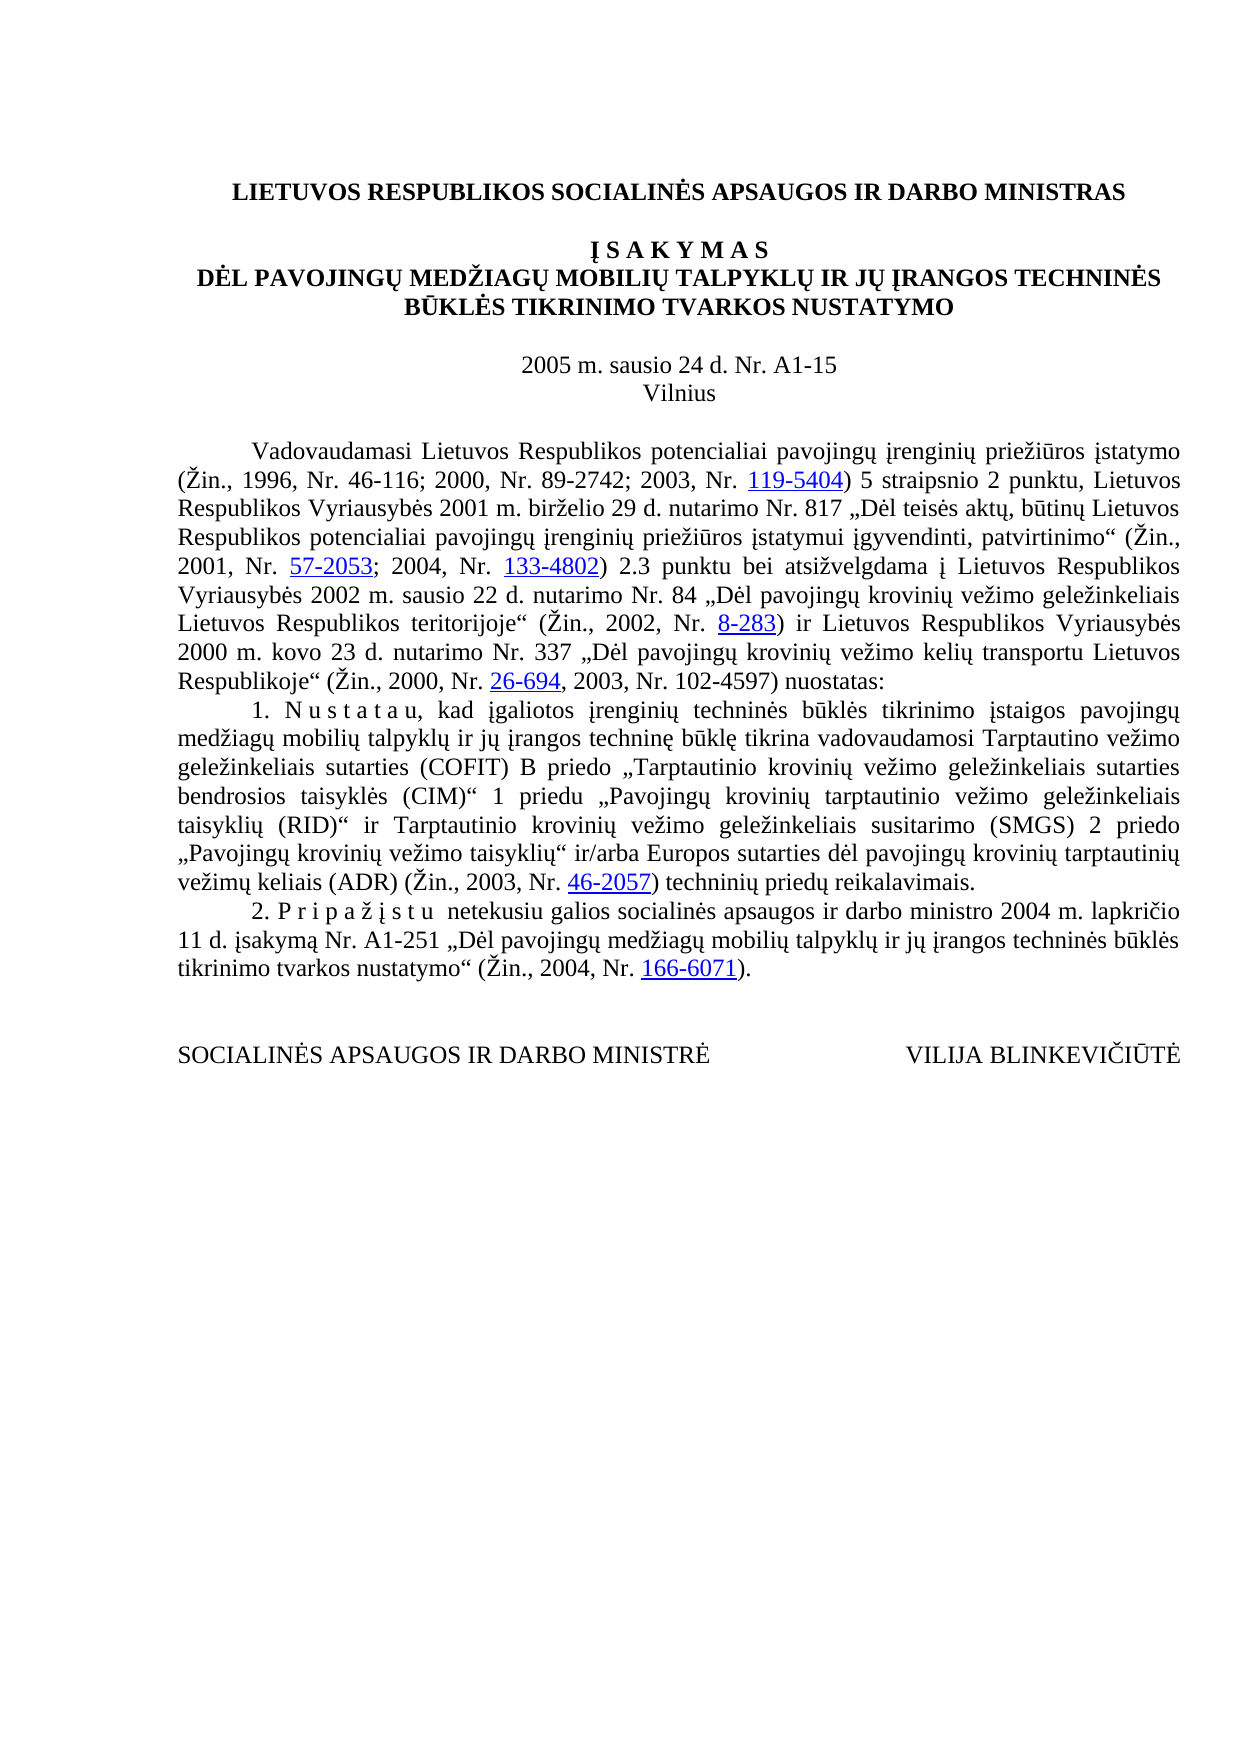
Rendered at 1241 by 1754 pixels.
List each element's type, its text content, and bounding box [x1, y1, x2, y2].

text 2005 m. sausio 24 d. Nr. A1-15 [177, 350, 1181, 378]
text SOCIALINĖS APSAUGOS IR DARBO MINISTRĖ VILIJA BLINKEVIČIŪTĖ [177, 1040, 1181, 1068]
text Į S A K Y M A S [177, 235, 1181, 263]
text 1. Nustatau, kad įgaliotos įrenginių techninės būklės tikrinimo įstaigos pavojingų medžiagų mobilių talpyklų ir jų įrangos techninę būklę tikrina vadovaudamosi Tarptautino vežimo geležinkeliais sutarties (COFIT) B priedo „Tarptautinio krovinių vežimo geležinkeliais sutarties bendrosios taisyklės (CIM)“ 1 priedu „Pavojingų krovinių tarptautinio vežimo geležinkeliais taisyklių (RID)“ ir Tarptautinio krovinių vežimo geležinkeliais susitarimo (SMGS) 2 priedo „Pavojingų krovinių vežimo taisyklių“ ir/arba Europos sutarties dėl pavojingų krovinių tarptautinių vežimų keliais (ADR) (Žin., 2003, Nr. 46-2057) techninių priedų reikalavimais. [177, 695, 1181, 896]
text Vilnius [177, 378, 1181, 407]
text Vadovaudamasi Lietuvos Respublikos potencialiai pavojingų įrenginių priežiūros įstatymo (Žin., 1996, Nr. 46-116; 2000, Nr. 89-2742; 2003, Nr. 119-5404) 5 straipsnio 2 punktu, Lietuvos Respublikos Vyriausybės 2001 m. birželio 29 d. nutarimo Nr. 817 „Dėl teisės aktų, būtinų Lietuvos Respublikos potencialiai pavojingų įrenginių priežiūros įstatymui įgyvendinti, patvirtinimo“ (Žin., 2001, Nr. 57-2053; 2004, Nr. 133-4802) 2.3 punktu bei atsižvelgdama į Lietuvos Respublikos Vyriausybės 2002 m. sausio 22 d. nutarimo Nr. 84 „Dėl pavojingų krovinių vežimo geležinkeliais Lietuvos Respublikos teritorijoje“ (Žin., 2002, Nr. 8-283) ir Lietuvos Respublikos Vyriausybės 2000 m. kovo 23 d. nutarimo Nr. 337 „Dėl pavojingų krovinių vežimo kelių transportu Lietuvos Respublikoje“ (Žin., 2000, Nr. 26-694, 2003, Nr. 102-4597) nuostatas: [177, 436, 1181, 695]
text LIETUVOS RESPUBLIKOS SOCIALINĖS APSAUGOS IR DARBO MINISTRAS [177, 177, 1181, 206]
text DĖL PAVOJINGŲ MEDŽIAGŲ MOBILIŲ TALPYKLŲ IR JŲ ĮRANGOS TECHNINĖS BŪKLĖS TIKRINIMO TVARKOS NUSTATYMO [177, 263, 1181, 321]
text 2. Pripažįstu netekusiu galios socialinės apsaugos ir darbo ministro 2004 m. lapkričio 11 d. įsakymą Nr. A1-251 „Dėl pavojingų medžiagų mobilių talpyklų ir jų įrangos techninės būklės tikrinimo tvarkos nustatymo“ (Žin., 2004, Nr. 166-6071). [177, 896, 1181, 982]
